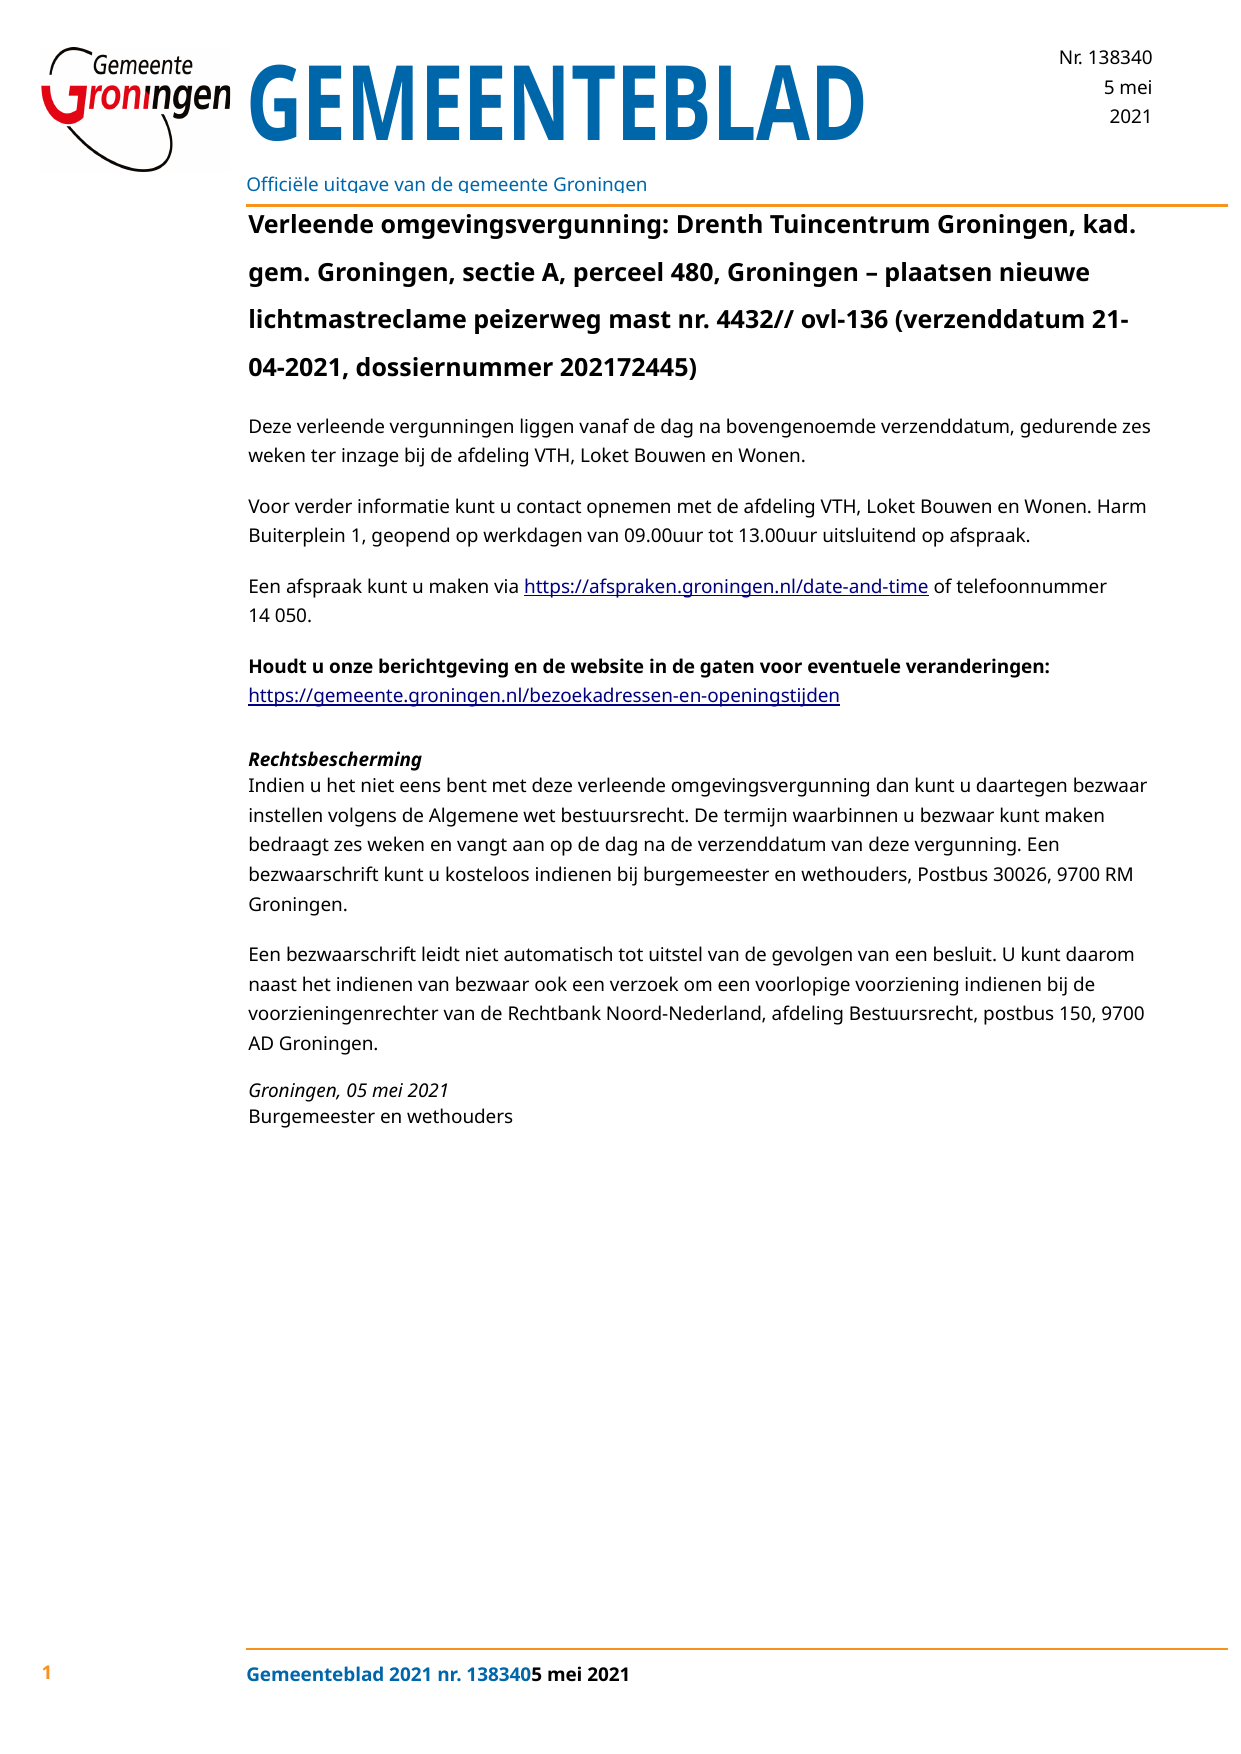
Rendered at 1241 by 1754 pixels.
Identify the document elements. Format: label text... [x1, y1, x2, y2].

text Houdt u onze berichtgeving en de website in de gaten voor eventuele veranderingen: https://gemeente.groningen.nl/bezoekadressen-en-openingstijden [248, 653, 1152, 708]
text Een afspraak kunt u maken via https://afspraken.groningen.nl/date-and-time of telefoonnummer 14 050. [248, 573, 1152, 628]
text Een bezwaarschrift leidt niet automatisch tot uitstel van de gevolgen van een besluit. U kunt daarom naast het indienen van bezwaar ook een verzoek om een voorlopige voorziening indienen bij de voorzieningenrechter van de Rechtbank Noord-Nederland, afdeling Bestuursrecht, postbus 150, 9700 AD Groningen. [248, 941, 1152, 1056]
text Rechtsbescherming [248, 747, 1152, 772]
text Verleende omgevingsvergunning: Drenth Tuincentrum Groningen, kad. gem. Groningen, sectie A, perceel 480, Groningen – plaatsen nieuwe lichtmastreclame peizerweg mast nr. 4432// ovl-136 (verzenddatum 21-04-2021, dossiernummer 202172445) [248, 207, 1152, 384]
picture [41, 47, 231, 172]
text Groningen, 05 mei 2021 [248, 1078, 1152, 1103]
text Voor verder informatie kunt u contact opnemen met de afdeling VTH, Loket Bouwen en Wonen. Harm Buiterplein 1, geopend op werkdagen van 09.00uur tot 13.00uur uitsluitend op afspraak. [248, 493, 1152, 548]
text Deze verleende vergunningen liggen vanaf de dag na bovengenoemde verzenddatum, gedurende zes weken ter inzage bij de afdeling VTH, Loket Bouwen en Wonen. [248, 413, 1152, 468]
text Indien u het niet eens bent met deze verleende omgevingsvergunning dan kunt u daartegen bezwaar instellen volgens de Algemene wet bestuursrecht. De termijn waarbinnen u bezwaar kunt maken bedraagt zes weken en vangt aan op de dag na de verzenddatum van deze vergunning. Een bezwaarschrift kunt u kosteloos indienen bij burgemeester en wethouders, Postbus 30026, 9700 RM Groningen. [248, 772, 1152, 916]
text Burgemeester en wethouders [248, 1103, 1152, 1129]
